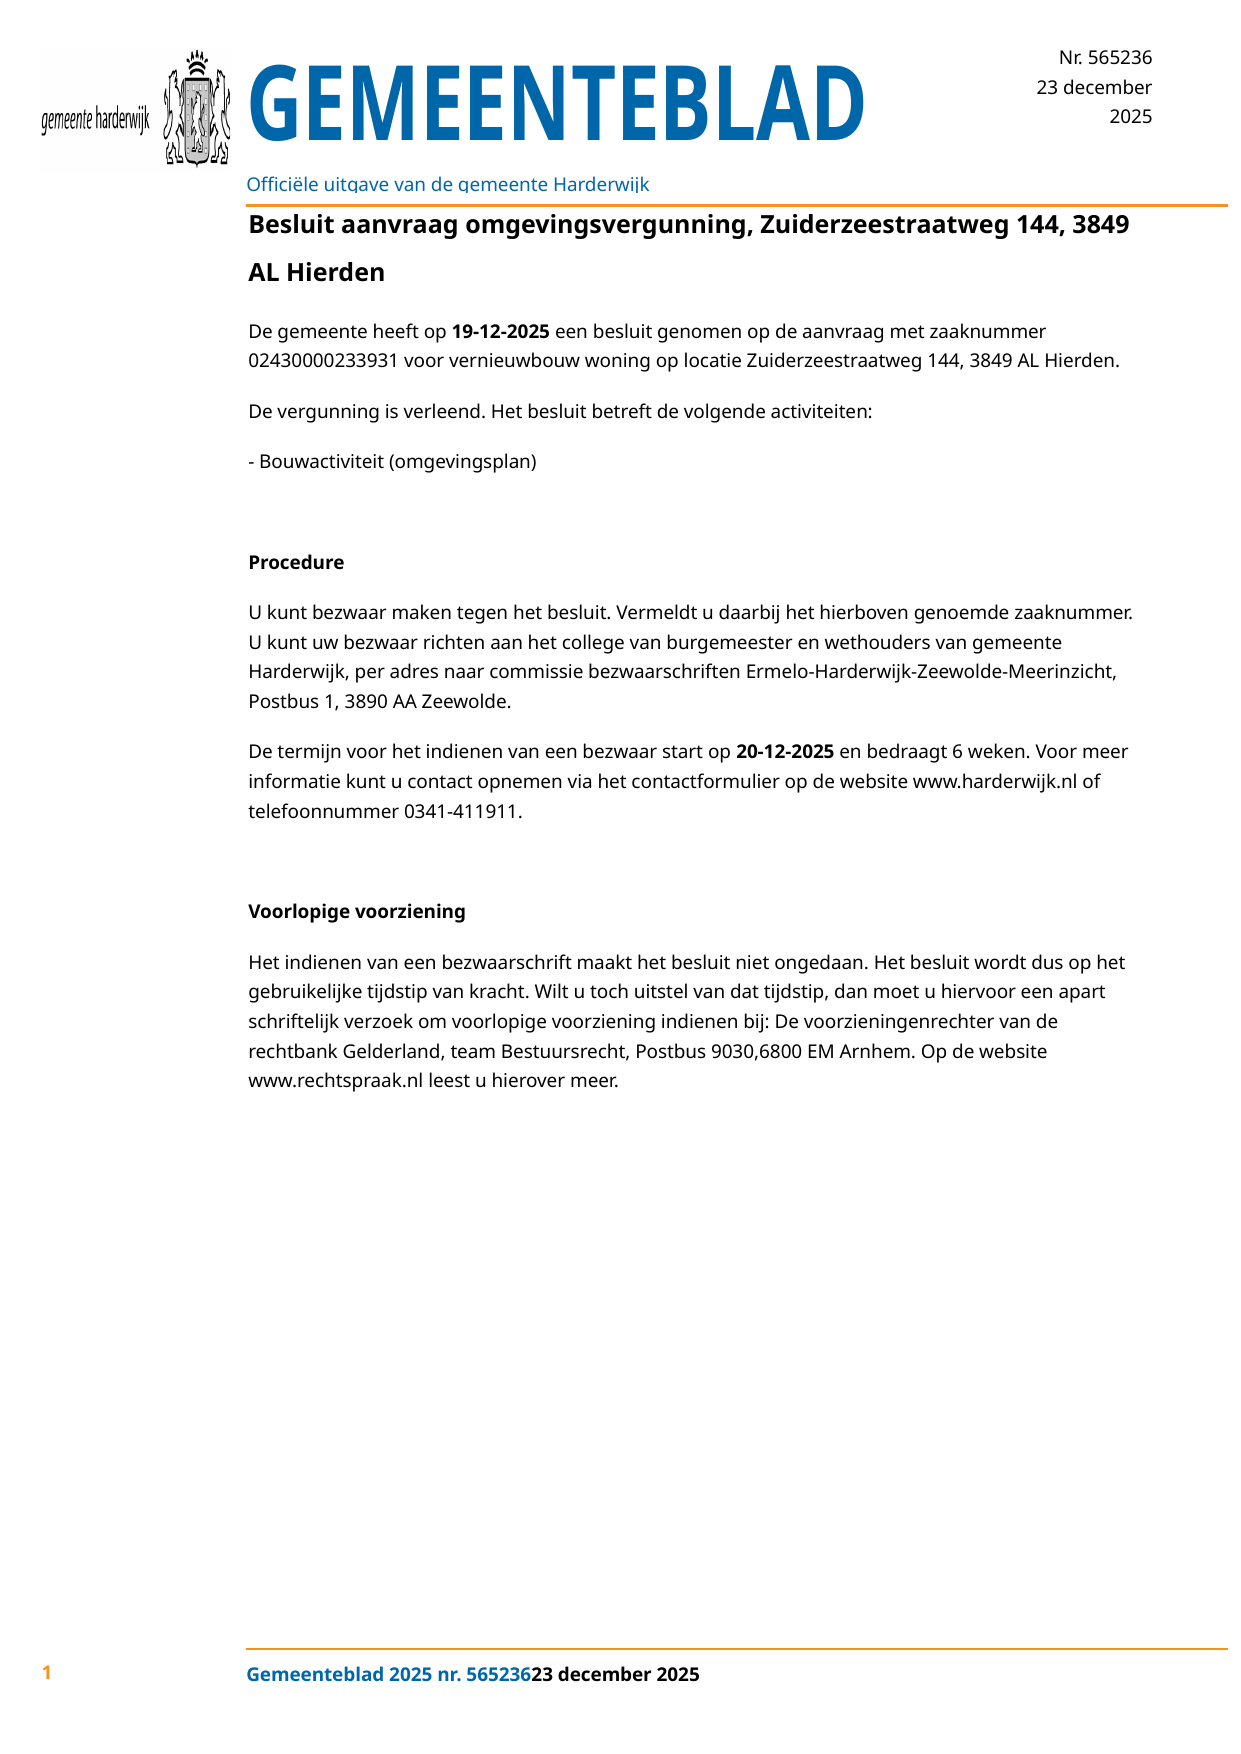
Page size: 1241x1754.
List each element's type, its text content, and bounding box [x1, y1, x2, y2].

text De termijn voor het indienen van een bezwaar start op 20-12-2025 en bedraagt 6 weken. Voor meer informatie kunt u contact opnemen via het contactformulier op de website www.harderwijk.nl of telefoonnummer 0341-411911. [248, 739, 1152, 824]
text Besluit aanvraag omgevingsvergunning, Zuiderzeestraatweg 144, 3849 AL Hierden [248, 207, 1152, 288]
text Procedure [248, 549, 1152, 575]
text De gemeente heeft op 19-12-2025 een besluit genomen op de aanvraag met zaaknummer 02430000233931 voor vernieuwbouw woning op locatie Zuiderzeestraatweg 144, 3849 AL Hierden. [248, 318, 1152, 373]
text Het indienen van een bezwaarschrift maakt het besluit niet ongedaan. Het besluit wordt dus op het gebruikelijke tijdstip van kracht. Wilt u toch uitstel van dat tijdstip, dan moet u hiervoor een apart schriftelijk verzoek om voorlopige voorziening indienen bij: De voorzieningenrechter van de rechtbank Gelderland, team Bestuursrecht, Postbus 9030,6800 EM Arnhem. Op de website www.rechtspraak.nl leest u hierover meer. [248, 949, 1152, 1093]
text - Bouwactiviteit (omgevingsplan) [248, 448, 1152, 474]
text De vergunning is verleend. Het besluit betreft de volgende activiteiten: [248, 398, 1152, 424]
text Voorlopige voorziening [248, 899, 1152, 924]
text U kunt bezwaar maken tegen het besluit. Vermeldt u daarbij het hierboven genoemde zaaknummer. U kunt uw bezwaar richten aan het college van burgemeester en wethouders van gemeente Harderwijk, per adres naar commissie bezwaarschriften Ermelo-Harderwijk-Zeewolde-Meerinzicht, Postbus 1, 3890 AA Zeewolde. [248, 599, 1152, 714]
picture [41, 47, 231, 172]
